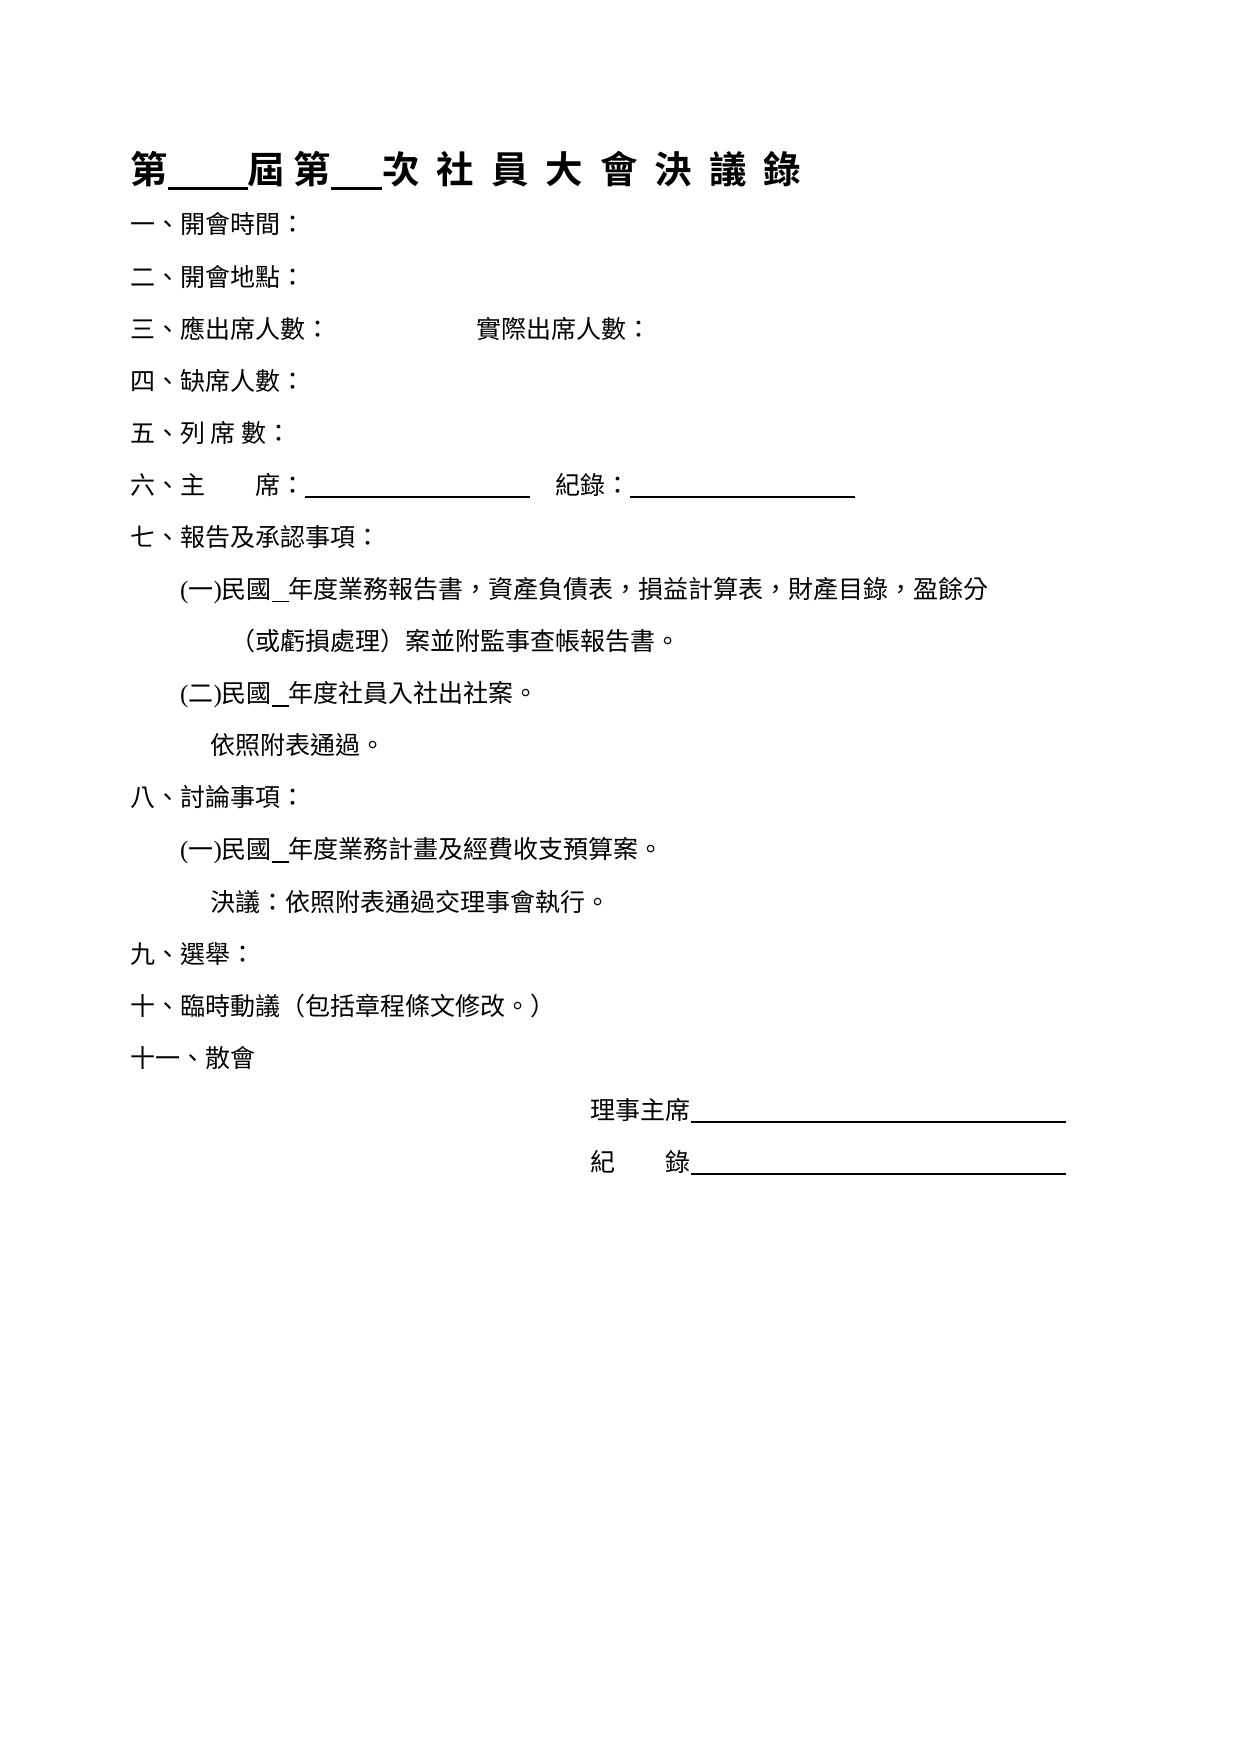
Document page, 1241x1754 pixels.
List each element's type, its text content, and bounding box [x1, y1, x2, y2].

text 十、臨時動議（包括章程條文修改。） [130, 973, 1110, 1026]
text 理事主席 [590, 1078, 1110, 1130]
text 二、開會地點： [130, 244, 1110, 296]
text 三、應出席人數： 實際出席人數： [130, 296, 1110, 348]
text 一、開會時間： [130, 192, 1110, 244]
text 八、討論事項： [130, 765, 1110, 817]
text (一)民國 年度業務計畫及經費收支預算案。 [130, 817, 1110, 869]
text 十一、散會 [130, 1026, 1110, 1078]
text (一)民國 年度業務報告書，資產負債表，損益計算表，財產目錄，盈餘分 （或虧損處理）案並附監事查帳報告書。 [130, 557, 1110, 661]
text 紀 錄 [590, 1130, 1110, 1182]
text 決議：依照附表通過交理事會執行。 [130, 869, 1110, 921]
text 九、選舉： [130, 921, 1110, 973]
text 四、缺席人數： [130, 348, 1110, 401]
text 六、主 席： 紀錄： [130, 453, 1110, 505]
text 五、列 席 數： [130, 401, 1110, 453]
text 依照附表通過。 [130, 713, 1110, 765]
text 第 屆 第 次 社 員 大 會 決 議 錄 [130, 151, 1110, 192]
text 七、報告及承認事項： [130, 505, 1110, 557]
text (二)民國 年度社員入社出社案。 [130, 661, 1110, 713]
